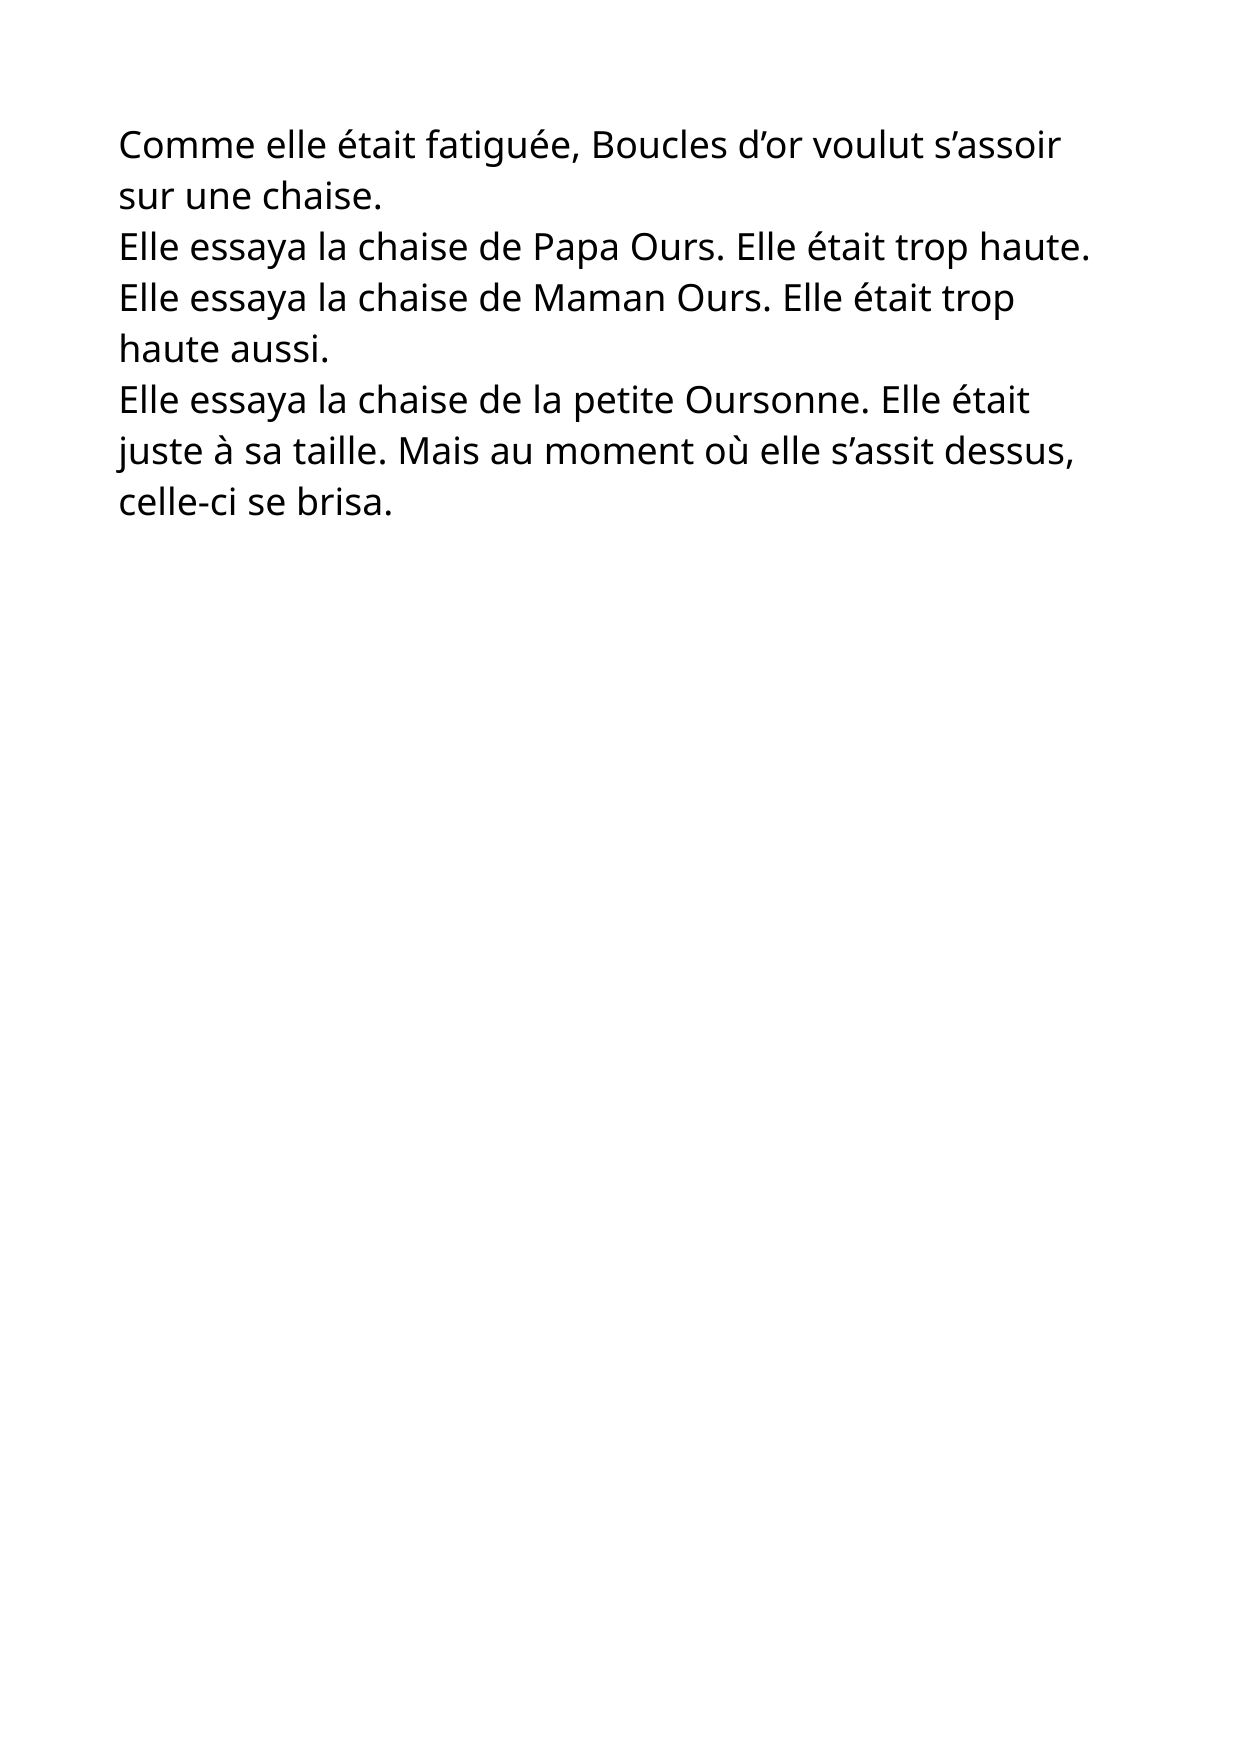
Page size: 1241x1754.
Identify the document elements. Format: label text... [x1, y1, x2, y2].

text Comme elle était fatiguée, Boucles d’or voulut s’assoir sur une chaise. [118, 118, 1122, 220]
text Elle essaya la chaise de la petite Oursonne. Elle était juste à sa taille. Mais au moment où elle s’assit dessus, celle-ci se brisa. [118, 373, 1122, 526]
text Elle essaya la chaise de Maman Ours. Elle était trop haute aussi. [118, 271, 1122, 373]
text Elle essaya la chaise de Papa Ours. Elle était trop haute. [118, 220, 1122, 271]
